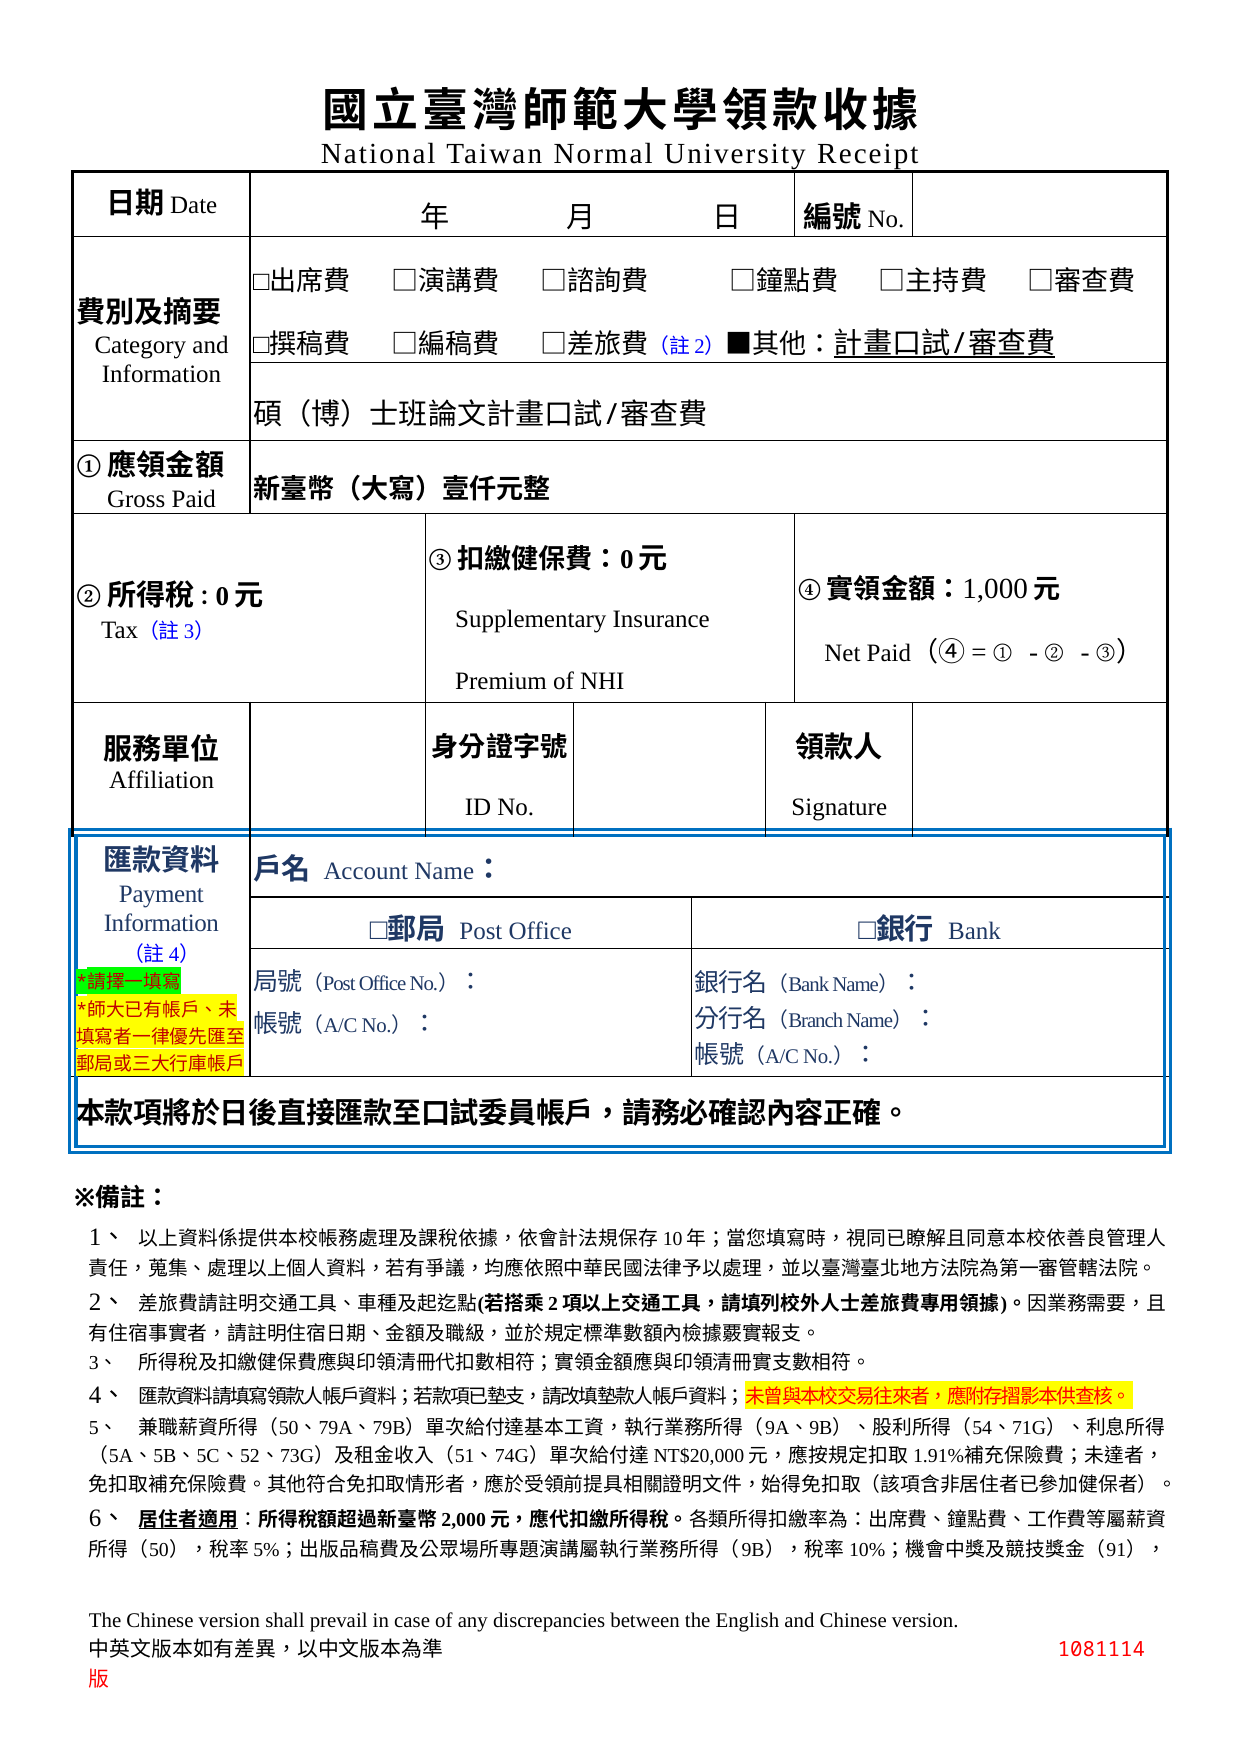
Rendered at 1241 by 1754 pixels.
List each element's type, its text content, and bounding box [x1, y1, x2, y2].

table_cell □銀行 Bank [692, 898, 1163, 948]
text ※備註： [74, 1154, 1152, 1216]
table_cell 身分證字號 ID No. [426, 703, 573, 828]
table_cell 領款人 Signature [766, 703, 912, 828]
table_cell 新臺幣（大寫）壹仟元整 [251, 441, 1166, 513]
list 匯款資料請填寫領款人帳戶資料；若款項已墊支，請改填墊款人帳戶資料；未曾與本校交易往來者，應附存摺影本供查核。 [89, 1375, 1167, 1411]
list 差旅費請註明交通工具、車種及起迄點(若搭乘2項以上交通工具，請填列校外人士差旅費專用領據)。因業務需要，且有住宿事實者，請註明住宿日期、金額及職級，並於規定標準數額內檢據覈實報支。 [89, 1281, 1167, 1346]
table_cell 局號（Post Office No.）： 帳號（A/C No.）： [251, 949, 691, 1076]
table_cell □出席費 □演講費 □諮詢費 □鐘點費 □主持費 □審查費 □撰稿費 □編稿費 □差旅費（註2）■其他：計畫口試/審查費 [251, 237, 1166, 362]
table_cell 匯款資料 Payment Information （註4） *請擇一填寫 *師大已有帳戶、未填寫者一律優先匯至郵局或三大行庫帳戶 [78, 837, 249, 1076]
table_cell ③扣繳健保費：0元 Supplementary Insurance Premium of NHI [426, 514, 794, 702]
list 所得稅及扣繳健保費應與印領清冊代扣數相符；實領金額應與印領清冊實支數相符。 [89, 1346, 1167, 1375]
table_header 日期Date [74, 173, 249, 236]
list 兼職薪資所得（50、79A、79B）單次給付達基本工資，執行業務所得（9A、9B）、股利所得（54、71G）、利息所得（5A、5B、5C、52、73G）及租金收入（51、74G）單次給付達NT$20,000元，應按規定扣取1.91%補充保險費；未達者，免扣取補充保險費。其他符合免扣取情形者，應於受領前提具相關證明文件，始得免扣取（該項含非居住者已參加健保者）。 [89, 1411, 1167, 1497]
list 居住者適用：所得稅額超過新臺幣2,000元，應代扣繳所得稅。各類所得扣繳率為：出席費、鐘點費、工作費等屬薪資所得（50），稅率5%；出版品稿費及公眾場所專題演講屬執行業務所得（9B），稅率10%；機會中獎及競技獎金（91）， [89, 1497, 1167, 1562]
table_cell 本款項將於日後直接匯款至口試委員帳戶，請務必確認內容正確。 [78, 1077, 1163, 1144]
table_cell ①應領金額 Gross Paid [74, 441, 249, 513]
table_cell [913, 703, 1166, 828]
table_header 年 月 日 [251, 173, 794, 236]
table_cell □郵局 Post Office [251, 898, 691, 948]
table_cell 費別及摘要 Category and Information [74, 237, 249, 439]
list 以上資料係提供本校帳務處理及課稅依據，依會計法規保存10年；當您填寫時，視同已瞭解且同意本校依善良管理人責任，蒐集、處理以上個人資料，若有爭議，均應依照中華民國法律予以處理，並以臺灣臺北地方法院為第一審管轄法院。 [89, 1216, 1167, 1281]
text National Taiwan Normal University Receipt [89, 136, 1152, 170]
table_cell ④實領金額：1,000元 Net Paid（④ = ① - ② - ③） [795, 514, 1166, 702]
table_header [913, 173, 1166, 236]
table_cell 服務單位 Affiliation [74, 703, 249, 828]
table_cell [574, 703, 765, 828]
table_cell 銀行名（Bank Name）： 分行名（Branch Name）： 帳號（A/C No.）： [692, 949, 1163, 1076]
table_cell [251, 703, 425, 828]
table_cell 碩（博）士班論文計畫口試/審查費 [251, 363, 1166, 439]
text 國立臺灣師範大學領款收據 [59, 86, 1181, 136]
table_header 編號No. [795, 173, 912, 236]
table_cell ②所得稅：0元 Tax（註3） [74, 514, 425, 702]
table_cell 戶名 Account Name： [251, 837, 1163, 896]
